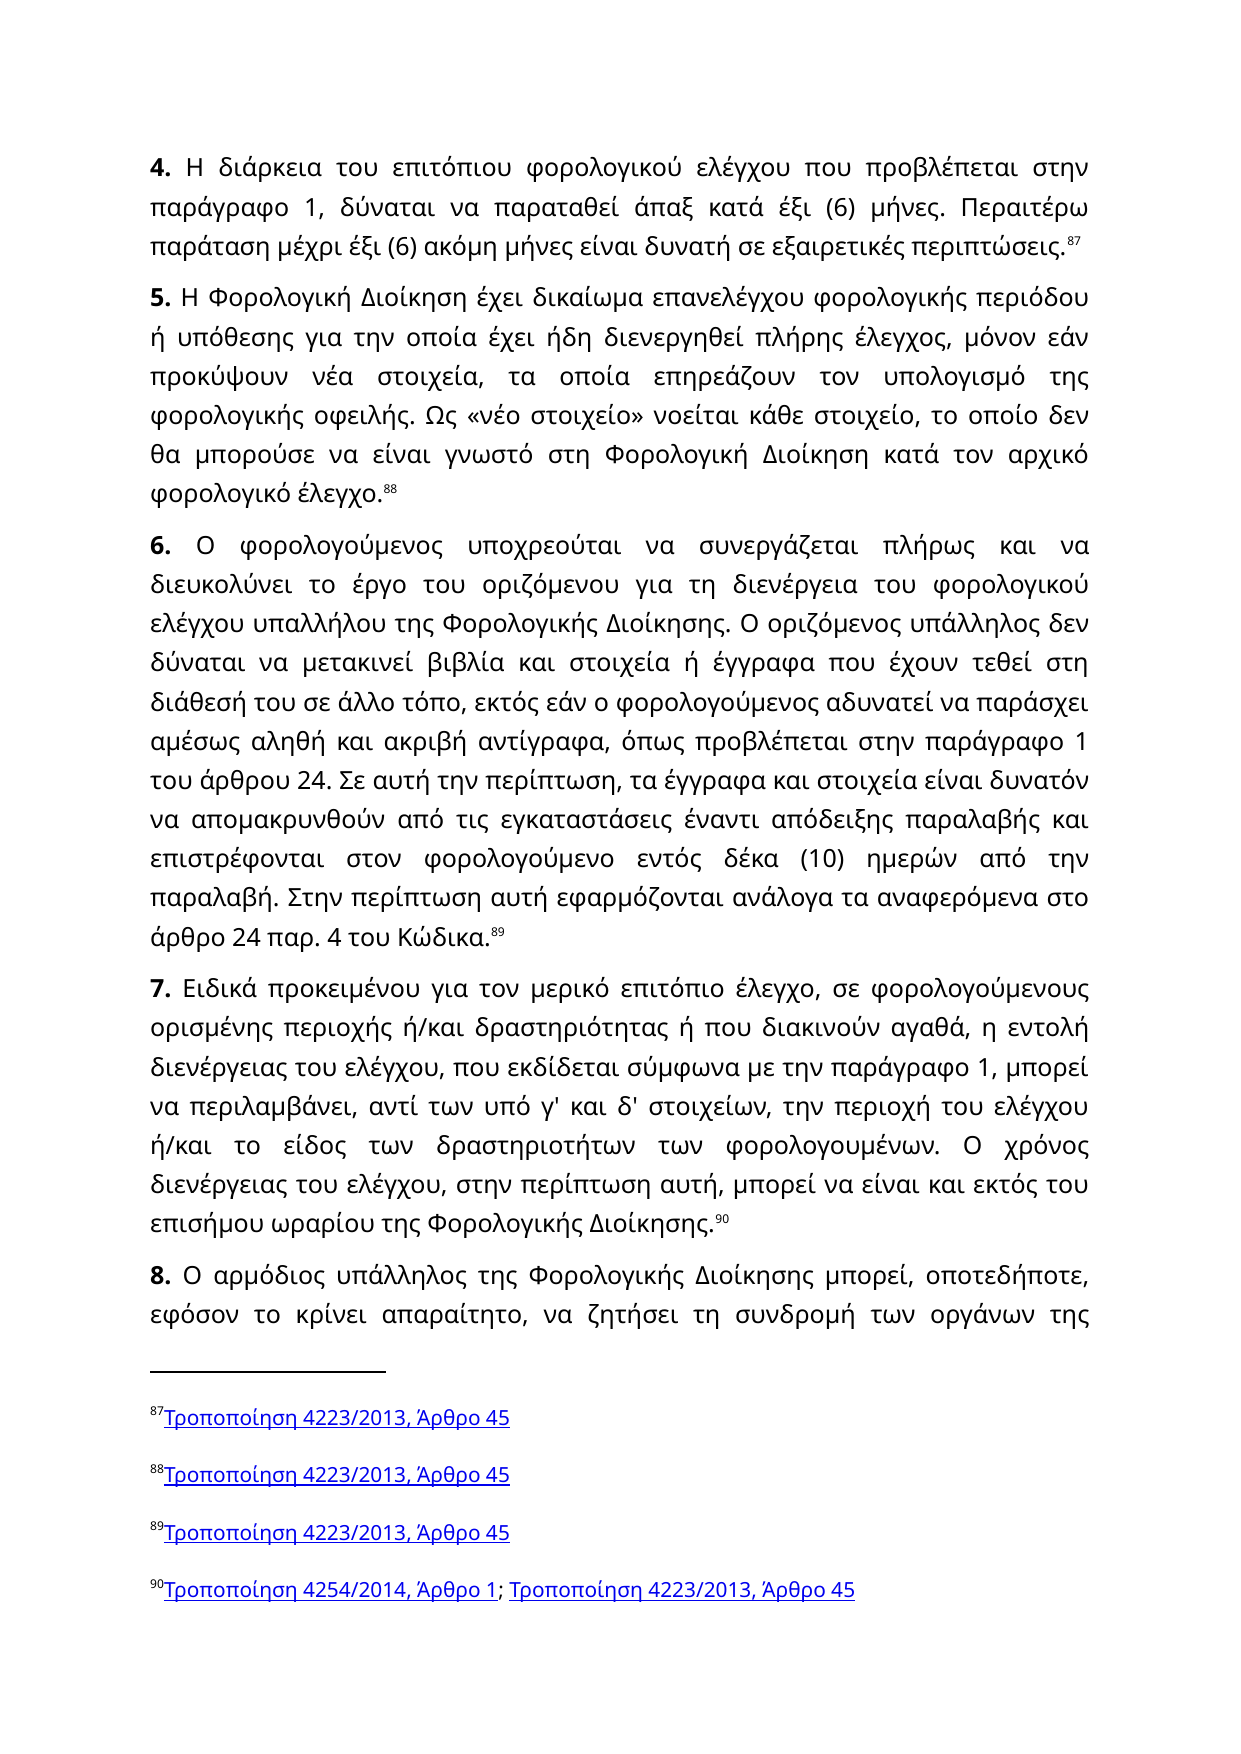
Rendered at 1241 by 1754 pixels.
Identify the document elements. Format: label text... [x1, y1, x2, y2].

text 5. Η Φορολογική Διοίκηση έχει δικαίωμα επανελέγχου φορολογικής περιόδου ή υπόθεσης για την οποία έχει ήδη διενεργηθεί πλήρης έλεγχος, μόνον εάν προκύψουν νέα στοιχεία, τα οποία επηρεάζουν τον υπολογισμό της φορολογικής οφειλής. Ως «νέο στοιχείο» νοείται κάθε στοιχείο, το οποίο δεν θα μπορούσε να είναι γνωστό στη Φορολογική Διοίκηση κατά τον αρχικό φορολογικό έλεγχο. [150, 280, 1090, 510]
text 6. Ο φορολογούμενος υποχρεούται να συνεργάζεται πλήρως και να διευκολύνει το έργο του οριζόμενου για τη διενέργεια του φορολογικού ελέγχου υπαλλήλου της Φορολογικής Διοίκησης. Ο οριζόμενος υπάλληλος δεν δύναται να μετακινεί βιβλία και στοιχεία ή έγγραφα που έχουν τεθεί στη διάθεσή του σε άλλο τόπο, εκτός εάν ο φορολογούμενος αδυνατεί να παράσχει αμέσως αληθή και ακριβή αντίγραφα, όπως προβλέπεται στην παράγραφο 1 του άρθρου 24. Σε αυτή την περίπτωση, τα έγγραφα και στοιχεία είναι δυνατόν να απομακρυνθούν από τις εγκαταστάσεις έναντι απόδειξης παραλαβής και επιστρέφονται στον φορολογούμενο εντός δέκα (10) ημερών από την παραλαβή. Στην περίπτωση αυτή εφαρμόζονται ανάλογα τα αναφερόμενα στο άρθρο 24 παρ. 4 του Κώδικα. [150, 527, 1090, 953]
text Τροποποίηση 4254/2014, Άρθρο 1; Τροποποίηση 4223/2013, Άρθρο 45 [150, 1576, 1090, 1604]
text Τροποποίηση 4223/2013, Άρθρο 45 [150, 1403, 1090, 1431]
text Τροποποίηση 4223/2013, Άρθρο 45 [150, 1518, 1090, 1546]
text Τροποποίηση 4223/2013, Άρθρο 45 [150, 1460, 1090, 1489]
text 8. Ο αρμόδιος υπάλληλος της Φορολογικής Διοίκησης μπορεί, οποτεδήποτε, εφόσον το κρίνει απαραίτητο, να ζητήσει τη συνδρομή των οργάνων της [150, 1257, 1090, 1331]
text 4. Η διάρκεια του επιτόπιου φορολογικού ελέγχου που προβλέπεται στην παράγραφο 1, δύναται να παραταθεί άπαξ κατά έξι (6) μήνες. Περαιτέρω παράταση μέχρι έξι (6) ακόμη μήνες είναι δυνατή σε εξαιρετικές περιπτώσεις. [150, 150, 1090, 262]
text 7. Ειδικά προκειμένου για τον μερικό επιτόπιο έλεγχο, σε φορολογούμενους ορισμένης περιοχής ή/και δραστηριότητας ή που διακινούν αγαθά, η εντολή διενέργειας του ελέγχου, που εκδίδεται σύμφωνα με την παράγραφο 1, μπορεί να περιλαμβάνει, αντί των υπό γ' και δ' στοιχείων, την περιοχή του ελέγχου ή/και το είδος των δραστηριοτήτων των φορολογουμένων. Ο χρόνος διενέργειας του ελέγχου, στην περίπτωση αυτή, μπορεί να είναι και εκτός του επισήμου ωραρίου της Φορολογικής Διοίκησης. [150, 971, 1090, 1240]
